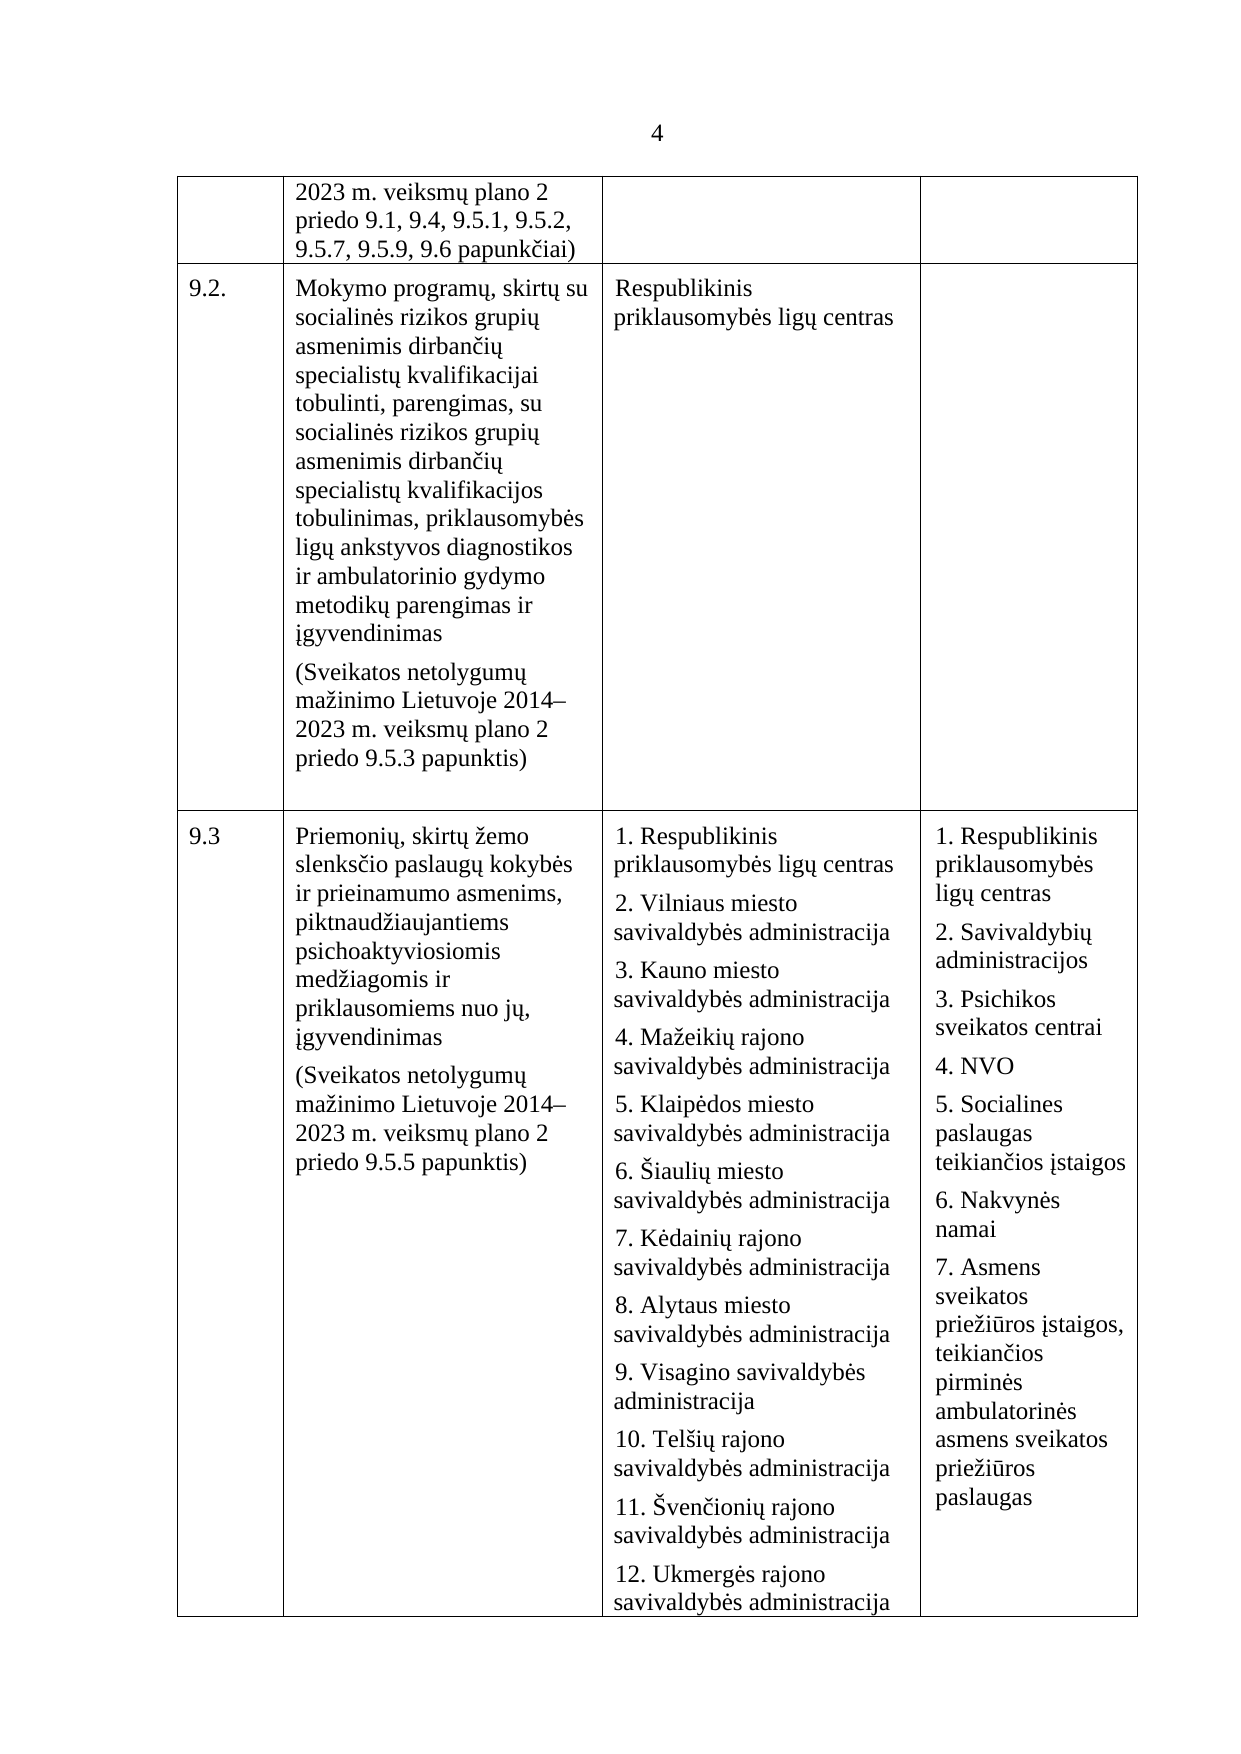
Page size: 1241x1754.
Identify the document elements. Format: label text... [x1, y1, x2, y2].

table_cell 1. Respublikinis priklausomybės ligų centras 2. Vilniaus miesto savivaldybės administracija 3. Kauno miesto savivaldybės administracija 4. Mažeikių rajono savivaldybės administracija 5. Klaipėdos miesto savivaldybės administracija 6. Šiaulių miesto savivaldybės administracija 7. Kėdainių rajono savivaldybės administracija 8. Alytaus miesto savivaldybės administracija 9. Visagino savivaldybės administracija 10. Telšių rajono savivaldybės administracija 11. Švenčionių rajono savivaldybės administracija 12. Ukmergės rajono savivaldybės administracija [603, 811, 920, 1616]
table_cell [178, 177, 283, 263]
table_cell [921, 177, 1137, 263]
table_cell 9.2. [178, 264, 283, 810]
table_cell Mokymo programų, skirtų su socialinės rizikos grupių asmenimis dirbančių specialistų kvalifikacijai tobulinti, parengimas, su socialinės rizikos grupių asmenimis dirbančių specialistų kvalifikacijos tobulinimas, priklausomybės ligų ankstyvos diagnostikos ir ambulatorinio gydymo metodikų parengimas ir įgyvendinimas (Sveikatos netolygumų mažinimo Lietuvoje 2014–2023 m. veiksmų plano 2 priedo 9.5.3 papunktis) [284, 264, 602, 810]
table_cell [921, 264, 1137, 810]
table_cell 1. Respublikinis priklausomybės ligų centras 2. Savivaldybių administracijos 3. Psichikos sveikatos centrai 4. NVO 5. Socialines paslaugas teikiančios įstaigos 6. Nakvynės namai 7. Asmens sveikatos priežiūros įstaigos, teikiančios pirminės ambulatorinės asmens sveikatos priežiūros paslaugas [921, 811, 1137, 1616]
table_cell Priemonių, skirtų žemo slenksčio paslaugų kokybės ir prieinamumo asmenims, piktnaudžiaujantiems psichoaktyviosiomis medžiagomis ir priklausomiems nuo jų, įgyvendinimas (Sveikatos netolygumų mažinimo Lietuvoje 2014–2023 m. veiksmų plano 2 priedo 9.5.5 papunktis) [284, 811, 602, 1616]
table_cell [603, 177, 920, 263]
table_cell Respublikinis priklausomybės ligų centras [603, 264, 920, 810]
table_cell 9.3 [178, 811, 283, 1616]
table_cell 2023 m. veiksmų plano 2 priedo 9.1, 9.4, 9.5.1, 9.5.2, 9.5.7, 9.5.9, 9.6 papunkčiai) [284, 177, 602, 263]
